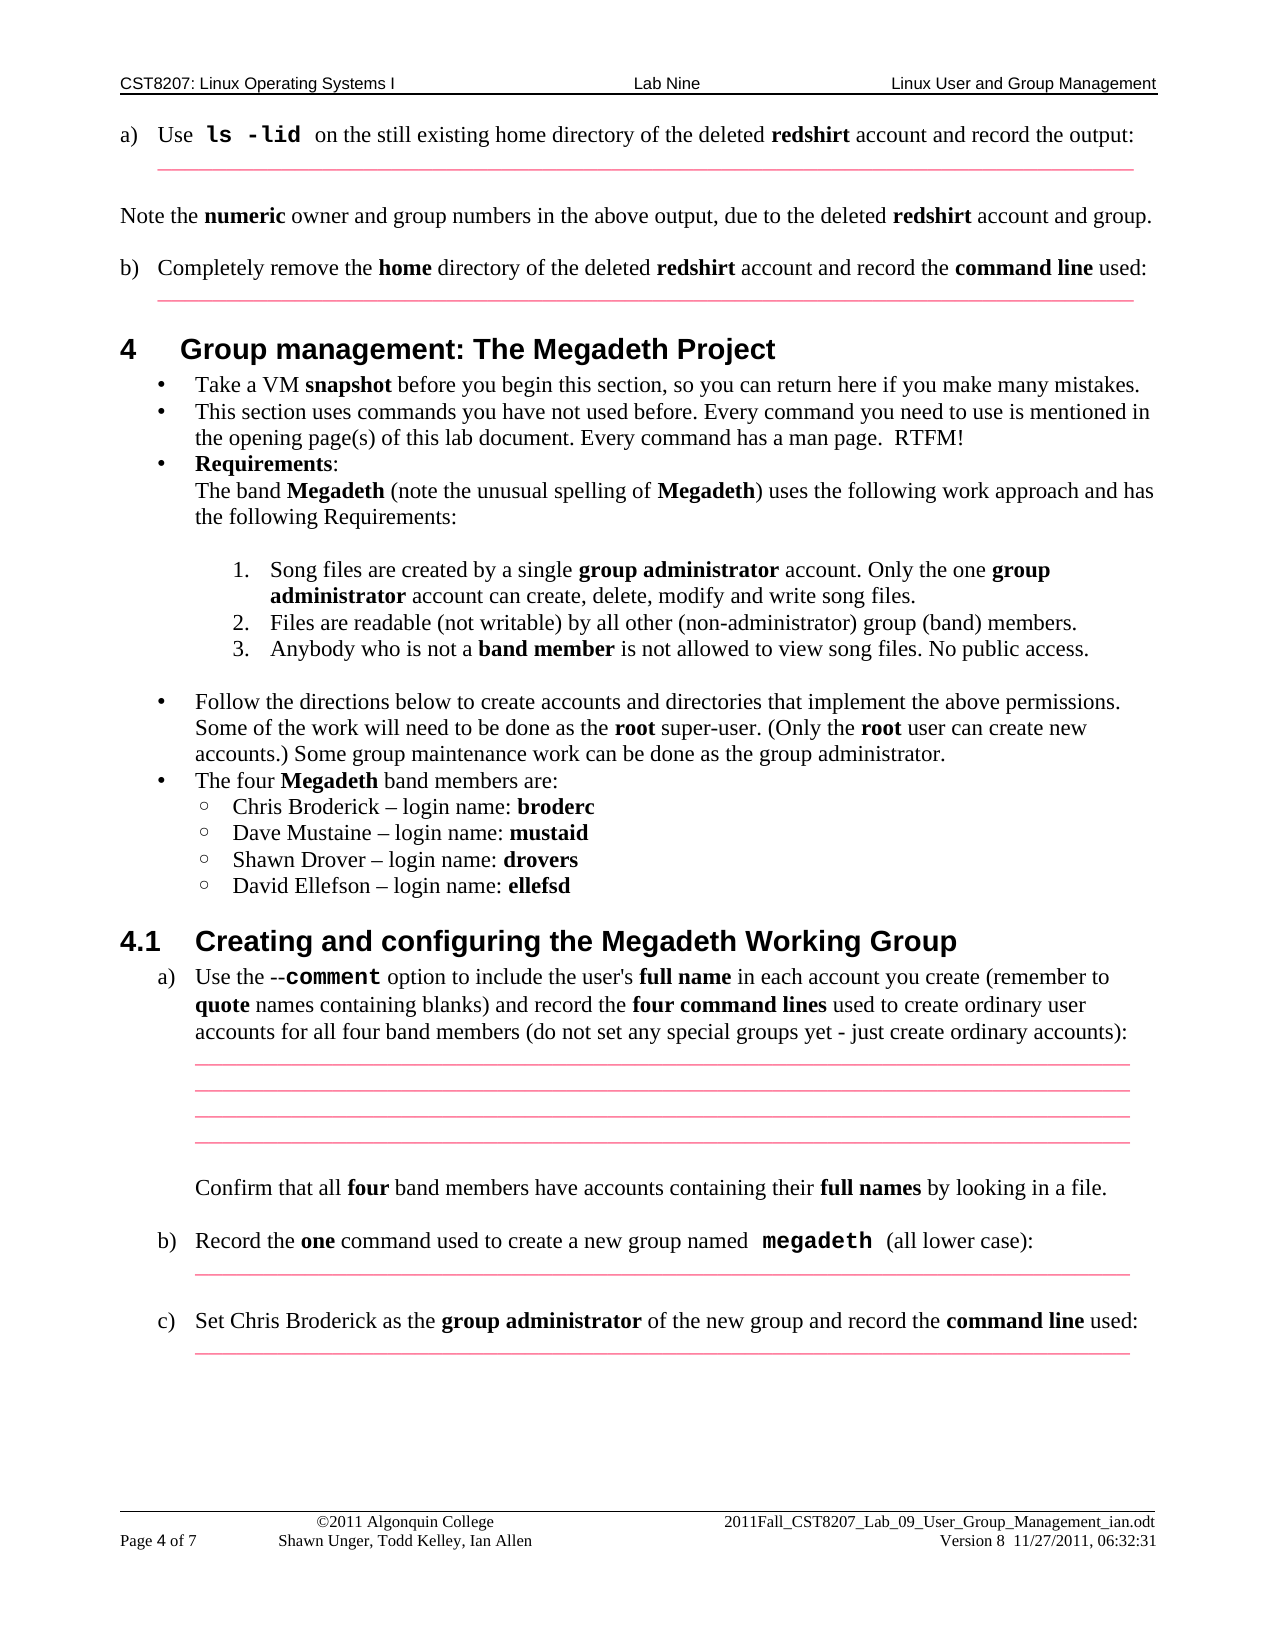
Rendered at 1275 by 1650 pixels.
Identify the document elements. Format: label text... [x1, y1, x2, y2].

list Requirements: The band Megadeth (note the unusual spelling of Megadeth) uses the following work approach and has the following Requirements: [157, 451, 1155, 556]
list Completely remove the home directory of the deleted redshirt account and record the command line used: _______________________________________________________________________ [120, 254, 1155, 307]
list Files are readable (not writable) by all other (non-administrator) group (band) members. [232, 609, 1155, 635]
list Dave Mustaine – login name: mustaid [195, 819, 1155, 846]
list This section uses commands you have not used before. Every command you need to use is mentioned in the opening page(s) of this lab document. Every command has a man page. RTFM! [157, 398, 1155, 451]
list Take a VM snapshot before you begin this section, so you can return here if you make many mistakes. [157, 371, 1155, 398]
list Anybody who is not a band member is not allowed to view song files. No public access. [232, 635, 1155, 688]
list Follow the directions below to create accounts and directories that implement the above permissions. Some of the work will need to be done as the root super-user. (Only the root user can create new accounts.) Some group maintenance work can be done as the group administrator. [157, 688, 1155, 767]
list Set Chris Broderick as the group administrator of the new group and record the command line used: ____________________________________________________________________ [157, 1307, 1155, 1386]
subtitle Group management: The Megadeth Project [120, 332, 1155, 365]
list Record the one command used to create a new group named megadeth (all lower case): ____________________________________________________________________ [157, 1227, 1155, 1307]
list Use ls -lid on the still existing home directory of the deleted redshirt account and record the output: _______________________________________________________________________ [120, 121, 1155, 202]
text Note the numeric owner and group numbers in the above output, due to the deleted redshirt account and group. [120, 202, 1155, 228]
list David Ellefson – login name: ellefsd [195, 872, 1155, 898]
list The four Megadeth band members are: [157, 767, 1155, 793]
subtitle Creating and configuring the Megadeth Working Group [120, 923, 1155, 957]
list Song files are created by a single group administrator account. Only the one group administrator account can create, delete, modify and write song files. [232, 556, 1155, 609]
list Shawn Drover – login name: drovers [195, 846, 1155, 872]
list Chris Broderick – login name: broderc [195, 793, 1155, 819]
list Use the --comment option to include the user's full name in each account you create (remember to quote names containing blanks) and record the four command lines used to create ordinary user accounts for all four band members (do not set any special groups yet - just create ordinary accounts): ____________________________________________________________________ ____________________________________________________________________ ____________________________________________________________________ ____________________________________________________________________ Confirm that all four band members have accounts containing their full names by looking in a file. [157, 963, 1155, 1200]
